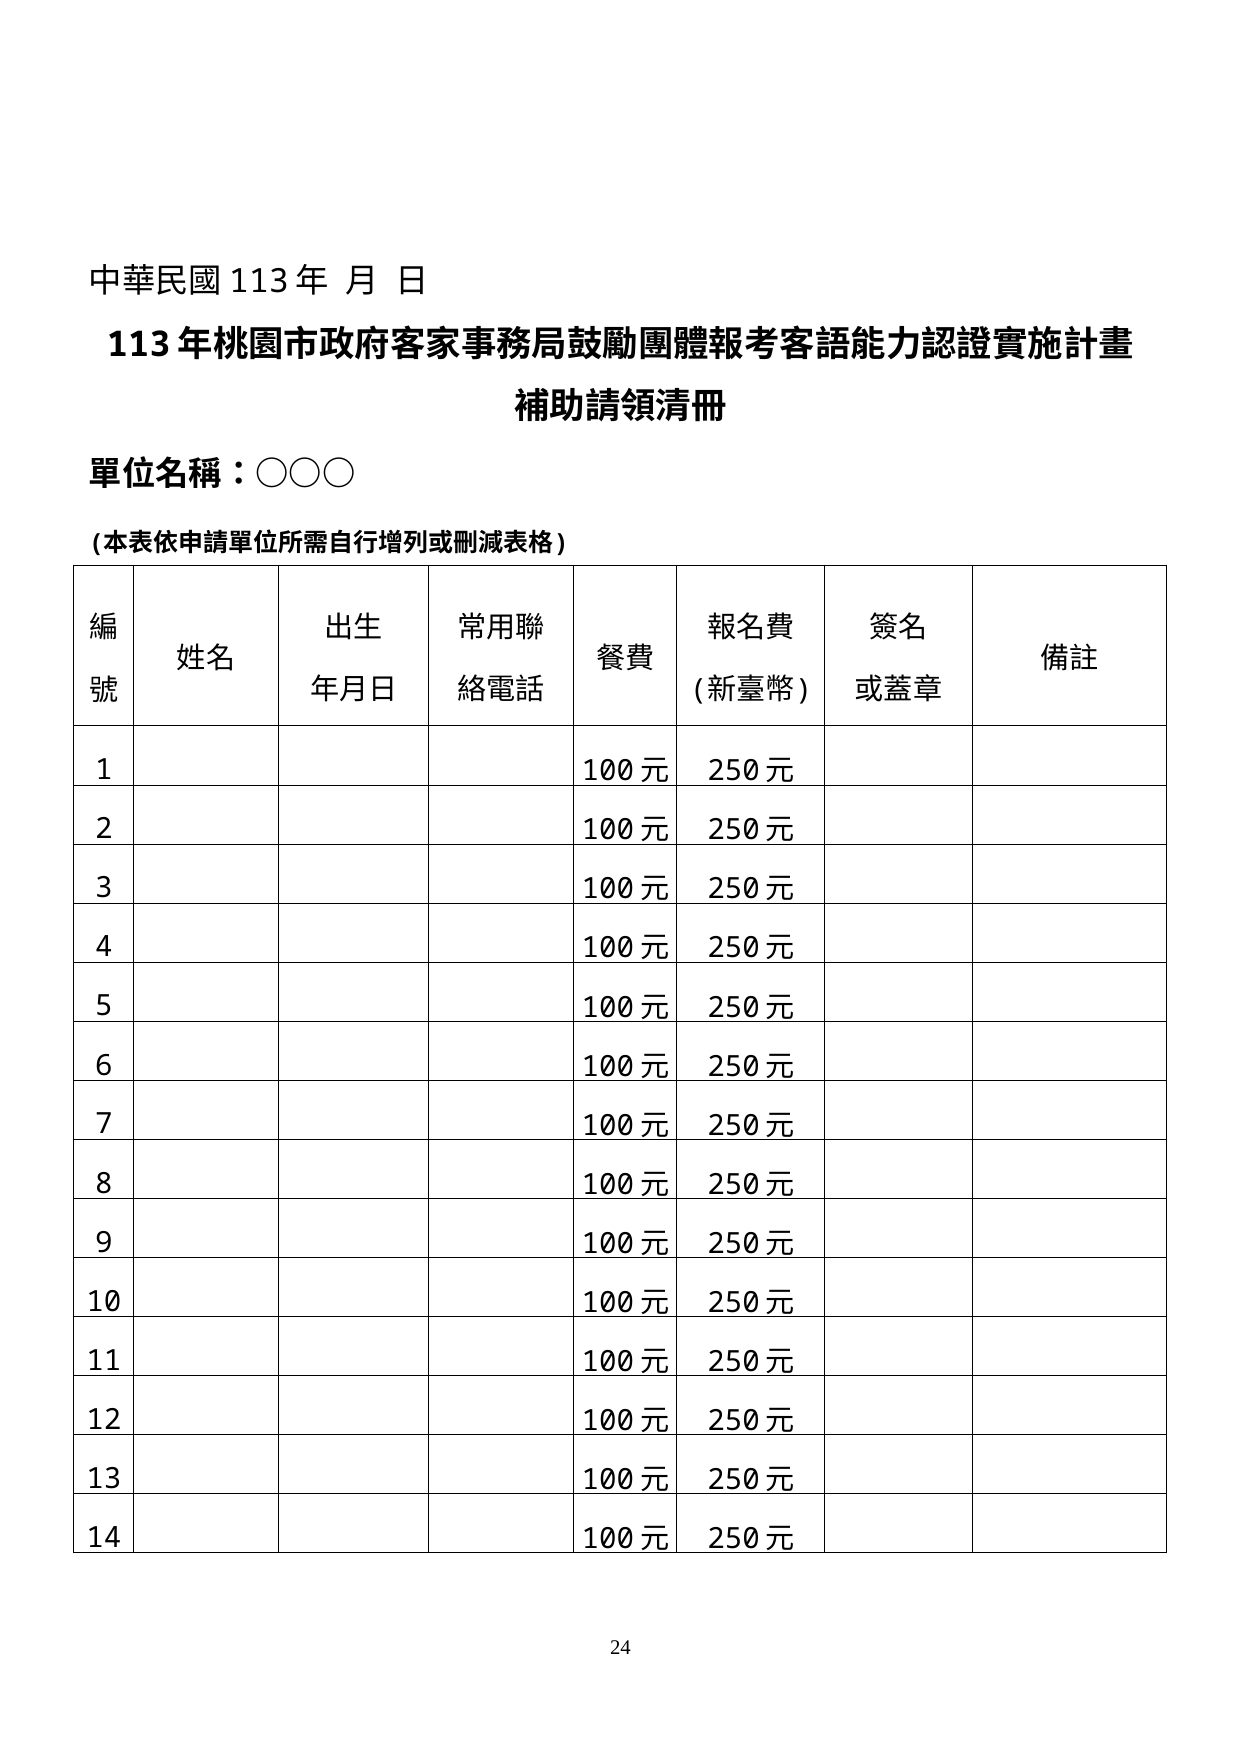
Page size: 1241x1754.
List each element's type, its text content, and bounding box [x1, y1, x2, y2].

table_cell [973, 726, 1166, 784]
table_cell [279, 1376, 428, 1434]
table_cell 250元 [677, 786, 824, 843]
table_cell [825, 1258, 972, 1316]
table_cell [279, 963, 428, 1021]
table_cell [279, 1317, 428, 1375]
table_cell [825, 1199, 972, 1257]
text 補助請領清冊 [89, 362, 1152, 424]
table_header 簽名 或蓋章 [825, 566, 972, 725]
table_cell [279, 1258, 428, 1316]
table_cell [279, 1081, 428, 1139]
table_cell 100元 [574, 1376, 676, 1434]
table_cell 14 [74, 1494, 133, 1552]
table_cell [973, 1435, 1166, 1493]
table_cell 250元 [677, 1199, 824, 1257]
table_cell 9 [74, 1199, 133, 1257]
table_cell 12 [74, 1376, 133, 1434]
table_cell 250元 [677, 1317, 824, 1375]
table_cell 100元 [574, 1081, 676, 1139]
table_cell [973, 1376, 1166, 1434]
table_cell [279, 904, 428, 962]
table_cell [134, 1494, 278, 1552]
table_cell [279, 786, 428, 843]
table_cell [279, 845, 428, 903]
table_cell [973, 845, 1166, 903]
table_cell 13 [74, 1435, 133, 1493]
table_cell [429, 1022, 573, 1080]
table_cell [825, 1022, 972, 1080]
table_cell [429, 1199, 573, 1257]
table_header 姓名 [134, 566, 278, 725]
table_cell 3 [74, 845, 133, 903]
table_cell [973, 1022, 1166, 1080]
table_cell [973, 1317, 1166, 1375]
table_cell [134, 1435, 278, 1493]
table_cell [134, 1376, 278, 1434]
table_cell 250元 [677, 1022, 824, 1080]
table_cell [429, 1081, 573, 1139]
table_cell [279, 1435, 428, 1493]
table_cell 250元 [677, 726, 824, 784]
table_cell [429, 1494, 573, 1552]
table_cell [825, 904, 972, 962]
table_cell 250元 [677, 963, 824, 1021]
table_cell [134, 1022, 278, 1080]
table_cell [134, 1317, 278, 1375]
table_cell [429, 726, 573, 784]
table_cell 100元 [574, 1317, 676, 1375]
table_cell 250元 [677, 1494, 824, 1552]
table_cell [825, 1081, 972, 1139]
table_cell 6 [74, 1022, 133, 1080]
table_cell [134, 1199, 278, 1257]
table_cell [429, 786, 573, 843]
table_cell 5 [74, 963, 133, 1021]
table_header 備註 [973, 566, 1166, 725]
table_cell [825, 726, 972, 784]
table_cell 250元 [677, 1435, 824, 1493]
table_cell [825, 1435, 972, 1493]
table_cell 4 [74, 904, 133, 962]
table_cell 100元 [574, 1022, 676, 1080]
table_cell 7 [74, 1081, 133, 1139]
text 單位名稱：○○○ [89, 429, 1048, 491]
table_cell [973, 1081, 1166, 1139]
table_header 出生 年月日 [279, 566, 428, 725]
table_cell [134, 1081, 278, 1139]
table_cell [429, 963, 573, 1021]
table_cell [973, 1140, 1166, 1198]
table_cell [825, 845, 972, 903]
table_cell 100元 [574, 786, 676, 843]
table_cell [429, 845, 573, 903]
table_cell [825, 1376, 972, 1434]
table_cell [134, 726, 278, 784]
table_cell [279, 1022, 428, 1080]
table_cell 250元 [677, 904, 824, 962]
table_cell 100元 [574, 1199, 676, 1257]
table_cell [134, 786, 278, 843]
table_cell [429, 1140, 573, 1198]
table_cell [429, 1376, 573, 1434]
table_cell [825, 1317, 972, 1375]
table_cell 100元 [574, 963, 676, 1021]
table_cell 250元 [677, 1258, 824, 1316]
table_cell [973, 904, 1166, 962]
table_cell [429, 904, 573, 962]
table_cell 250元 [677, 1081, 824, 1139]
text 113年桃園市政府客家事務局鼓勵團體報考客語能力認證實施計畫 [89, 299, 1152, 362]
table_cell [825, 786, 972, 843]
table_cell [429, 1258, 573, 1316]
table_cell 2 [74, 786, 133, 843]
table_cell 100元 [574, 1140, 676, 1198]
table_cell [825, 1494, 972, 1552]
table_cell 250元 [677, 845, 824, 903]
table_cell 250元 [677, 1376, 824, 1434]
table_cell 250元 [677, 1140, 824, 1198]
table_cell 11 [74, 1317, 133, 1375]
table_cell [279, 1494, 428, 1552]
table_cell [973, 1258, 1166, 1316]
table_cell [134, 963, 278, 1021]
table_cell [134, 845, 278, 903]
table_cell [973, 1199, 1166, 1257]
table_cell [973, 1494, 1166, 1552]
table_cell [825, 1140, 972, 1198]
table_cell 1 [74, 726, 133, 784]
table_cell [279, 1199, 428, 1257]
table_header 常用聯 絡電話 [429, 566, 573, 725]
table_cell [825, 963, 972, 1021]
table_header 餐費 [574, 566, 676, 725]
table_cell 8 [74, 1140, 133, 1198]
table_cell 10 [74, 1258, 133, 1316]
text 中華民國113年 月 日 [89, 237, 1152, 299]
table_cell 100元 [574, 1494, 676, 1552]
table_cell [429, 1317, 573, 1375]
table_cell 100元 [574, 845, 676, 903]
text (本表依申請單位所需自行增列或刪減表格) [89, 499, 948, 562]
table_cell [134, 1140, 278, 1198]
table_cell [279, 726, 428, 784]
table_header 編 號 [74, 566, 133, 725]
table_cell 100元 [574, 726, 676, 784]
table_cell [134, 904, 278, 962]
table_header 報名費 (新臺幣) [677, 566, 824, 725]
table_cell [973, 786, 1166, 843]
table_cell [134, 1258, 278, 1316]
table_cell 100元 [574, 1435, 676, 1493]
table_cell 100元 [574, 904, 676, 962]
table_cell [279, 1140, 428, 1198]
table_cell [429, 1435, 573, 1493]
table_cell 100元 [574, 1258, 676, 1316]
table_cell [973, 963, 1166, 1021]
